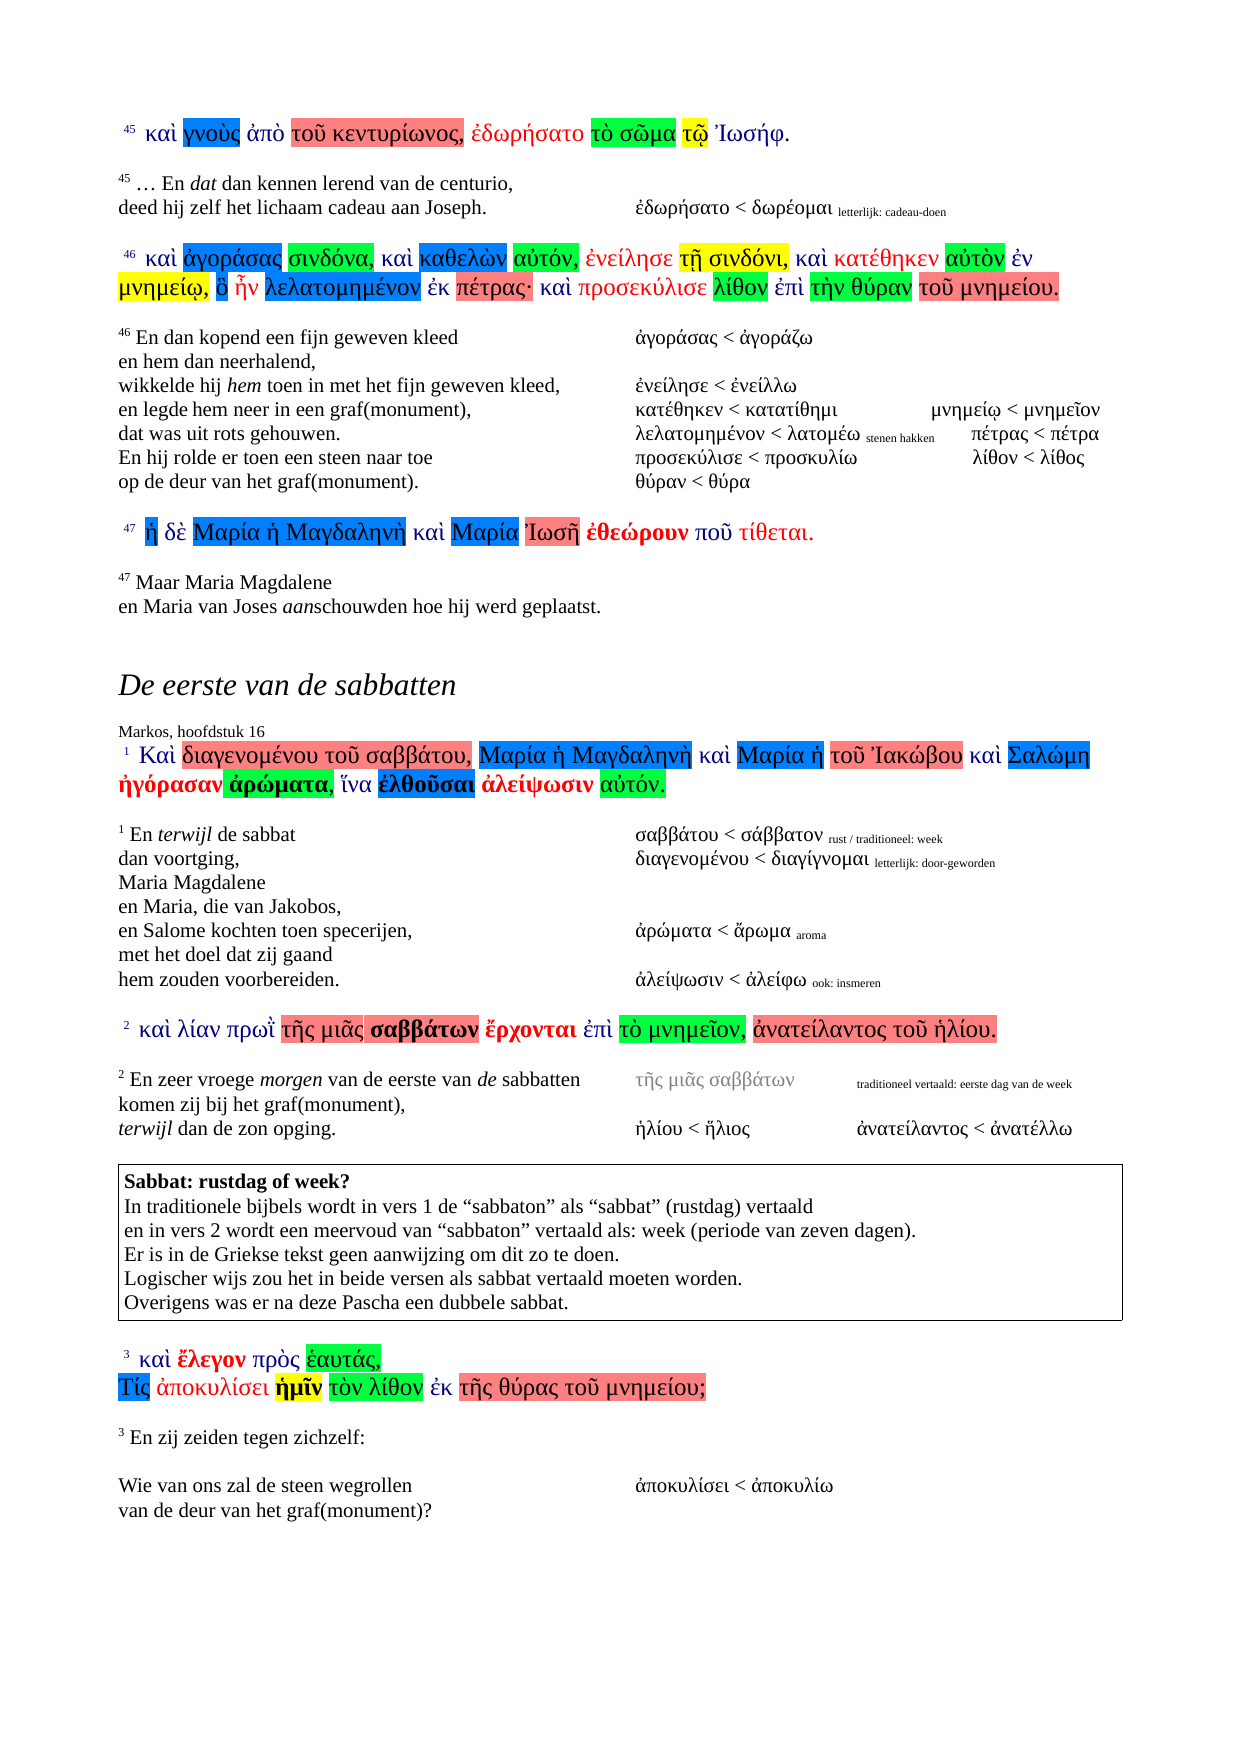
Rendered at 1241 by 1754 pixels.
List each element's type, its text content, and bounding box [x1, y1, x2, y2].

text 47 Maar Maria Magdalene [118, 570, 1122, 594]
text 46 καὶ ἀγοράσας σινδόνα, καὶ καθελὼν αὐτόν, ἐνείλησε τῇ σινδόνι, καὶ κατέθηκεν αὐτὸν ἐν μνημείῳ, ὃ ἦν λελατομημένον ἐκ πέτρας· καὶ προσεκύλισε λίθον ἐπὶ τὴν θύραν τοῦ μνημείου. [118, 243, 1122, 301]
text komen zij bij het graf(monument), [118, 1091, 1122, 1116]
text Wie van ons zal de steen wegrollen ἀποκυλίσει < ἀποκυλίω [118, 1473, 1122, 1497]
text en Maria van Joses aanschouwden hoe hij werd geplaatst. [118, 594, 1122, 618]
text 1 Καὶ διαγενομένου τοῦ σαββάτου, Μαρία ἡ Μαγδαληνὴ καὶ Μαρία ἡ τοῦ Ἰακώβου καὶ Σαλώμη ἠγόρασαν ἀρώματα, ἵνα ἐλθοῦσαι ἀλείψωσιν αὐτόν. [118, 741, 1122, 798]
text 1 En terwijl de sabbat σαββάτου < σάββατον rust / traditioneel: week [118, 822, 1122, 846]
text met het doel dat zij gaand [118, 942, 1122, 966]
text Τίς ἀποκυλίσει ἡμῖν τὸν λίθον ἐκ τῆς θύρας τοῦ μνημείου; [118, 1372, 1122, 1401]
text Markos, hoofdstuk 16 [118, 721, 1122, 741]
text en hem dan neerhalend, [118, 349, 1122, 373]
text wikkelde hij hem toen in met het fijn geweven kleed, ἐνείλησε < ἐνείλλω [118, 373, 1122, 397]
text 47 ἡ δὲ Μαρία ἡ Μαγδαληνὴ καὶ Μαρία Ἰωσῆ ἐθεώρουν ποῦ τίθεται. [118, 517, 1122, 546]
text 46 En dan kopend een fijn geweven kleed ἀγοράσας < ἀγοράζω [118, 325, 1122, 349]
text deed hij zelf het lichaam cadeau aan Joseph. ἐδωρήσατο < δωρέομαι letterlijk: cadeau-doen [118, 195, 1122, 219]
text 45 καὶ γνοὺς ἀπὸ τοῦ κεντυρίωνος, ἐδωρήσατο τὸ σῶμα τῷ Ἰωσήφ. [118, 118, 1122, 147]
text dat was uit rots gehouwen. λελατομημένον < λατομέω stenen hakken πέτρας < πέτρα [118, 421, 1122, 445]
text 2 καὶ λίαν πρωῒ τῆς μιᾶς σαββάτων ἔρχονται ἐπὶ τὸ μνημεῖον, ἀνατείλαντος τοῦ ἡλίου. [118, 1014, 1122, 1043]
text op de deur van het graf(monument). θύραν < θύρα [118, 469, 1122, 493]
text en legde hem neer in een graf(monument), κατέθηκεν < κατατίθημι μνημείῳ < μνημεῖον [118, 397, 1122, 421]
text 45 … En dat dan kennen lerend van de centurio, [118, 171, 1122, 195]
text De eerste van de sabbatten [118, 666, 1122, 702]
text 3 καὶ ἔλεγον πρὸς ἑαυτάς, [118, 1344, 1122, 1372]
text en Maria, die van Jakobos, [118, 894, 1122, 918]
text terwijl dan de zon opging. ἡλίου < ἥλιος ἀνατείλαντος < ἀνατέλλω [118, 1116, 1122, 1139]
text en Salome kochten toen specerijen, ἀρώματα < ἄρωμα aroma [118, 918, 1122, 942]
text En hij rolde er toen een steen naar toe προσεκύλισε < προσκυλίω λίθον < λίθος [118, 445, 1122, 469]
text van de deur van het graf(monument)? [118, 1497, 1122, 1522]
table_header Sabbat: rustdag of week? In traditionele bijbels wordt in vers 1 de “sabbaton” als “sabbat” (rustdag) vertaald en in vers 2 wordt een meervoud van “sabbaton” vertaald als: week (periode van zeven dagen). Er is in de Griekse tekst geen aanwijzing om dit zo te doen. Logischer wijs zou het in beide versen als sabbat vertaald moeten worden. Overigens was er na deze Pascha een dubbele sabbat. [119, 1165, 1122, 1319]
text 3 En zij zeiden tegen zichzelf: [118, 1425, 1122, 1449]
text hem zouden voorbereiden. ἀλείψωσιν < ἀλείφω ook: insmeren [118, 966, 1122, 991]
text Maria Magdalene [118, 870, 1122, 894]
text 2 En zeer vroege morgen van de eerste van de sabbatten τῆς μιᾶς σαββάτων traditioneel vertaald: eerste dag van de week [118, 1067, 1122, 1091]
text dan voortging, διαγενομένου < διαγίγνομαι letterlijk: door-geworden [118, 846, 1122, 870]
